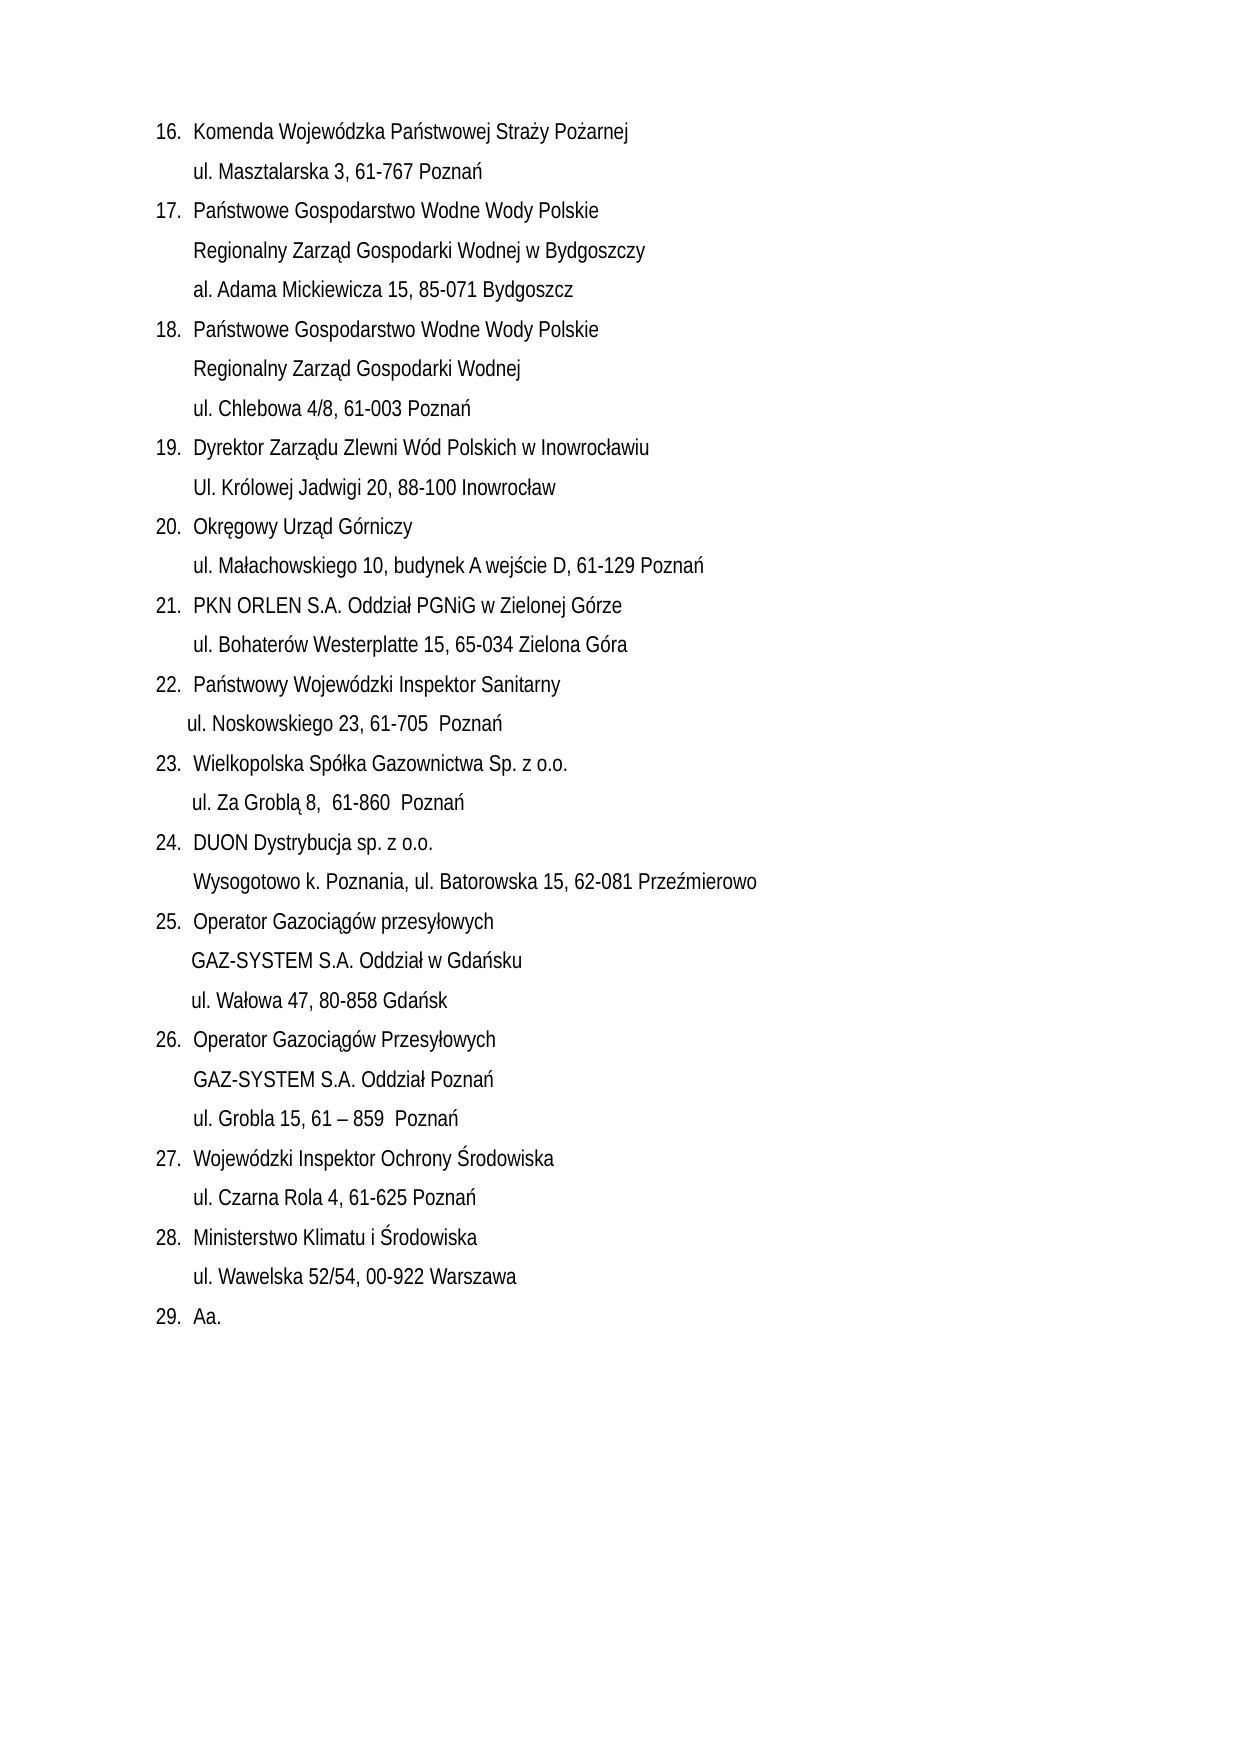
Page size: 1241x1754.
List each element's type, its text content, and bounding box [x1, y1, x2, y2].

list Operator Gazociągów przesyłowych [156, 908, 1093, 934]
text ul. Małachowskiego 10, budynek A wejście D, 61-129 Poznań [193, 552, 1093, 579]
list Ul. Królowej Jadwigi 20, 88-100 Inowrocław [193, 473, 1093, 500]
list Państwowe Gospodarstwo Wodne Wody Polskie [156, 197, 1093, 223]
list Wielkopolska Spółka Gazownictwa Sp. z o.o. [156, 750, 1093, 776]
list PKN ORLEN S.A. Oddział PGNiG w Zielonej Górze [156, 592, 1093, 618]
text ul. Za Groblą 8, 61-860 Poznań [156, 789, 1093, 816]
text ul. Wałowa 47, 80-858 Gdańsk [118, 987, 1093, 1013]
text GAZ-SYSTEM S.A. Oddział w Gdańsku [118, 947, 1093, 974]
list Państwowe Gospodarstwo Wodne Wody Polskie Regionalny Zarząd Gospodarki Wodnej ul. Chlebowa 4/8, 61-003 Poznań [156, 316, 1093, 421]
text Regionalny Zarząd Gospodarki Wodnej w Bydgoszczy [193, 237, 1093, 263]
list Aa. [156, 1303, 1093, 1329]
list Operator Gazociągów Przesyłowych [156, 1026, 1093, 1053]
text ul. Bohaterów Westerplatte 15, 65-034 Zielona Góra [193, 631, 1093, 658]
list Okręgowy Urząd Górniczy [156, 513, 1093, 539]
text al. Adama Mickiewicza 15, 85-071 Bydgoszcz [193, 276, 1093, 302]
text ul. Wawelska 52/54, 00-922 Warszawa [193, 1263, 1093, 1289]
list Dyrektor Zarządu Zlewni Wód Polskich w Inowrocławiu [156, 434, 1093, 460]
list Państwowy Wojewódzki Inspektor Sanitarny [156, 671, 1093, 697]
list Wojewódzki Inspektor Ochrony Środowiska [156, 1145, 1093, 1171]
list DUON Dystrybucja sp. z o.o. Wysogotowo k. Poznania, ul. Batorowska 15, 62-081 Przeźmierowo [156, 829, 1093, 895]
text ul. Grobla 15, 61 – 859 Poznań [193, 1105, 1093, 1132]
text ul. Noskowskiego 23, 61-705 Poznań [156, 710, 1093, 737]
list Komenda Wojewódzka Państwowej Straży Pożarnej [156, 118, 1093, 144]
text GAZ-SYSTEM S.A. Oddział Poznań [193, 1066, 1093, 1092]
text ul. Masztalarska 3, 61-767 Poznań [193, 158, 1093, 184]
list Ministerstwo Klimatu i Środowiska [156, 1224, 1093, 1250]
text ul. Czarna Rola 4, 61-625 Poznań [193, 1184, 1093, 1211]
